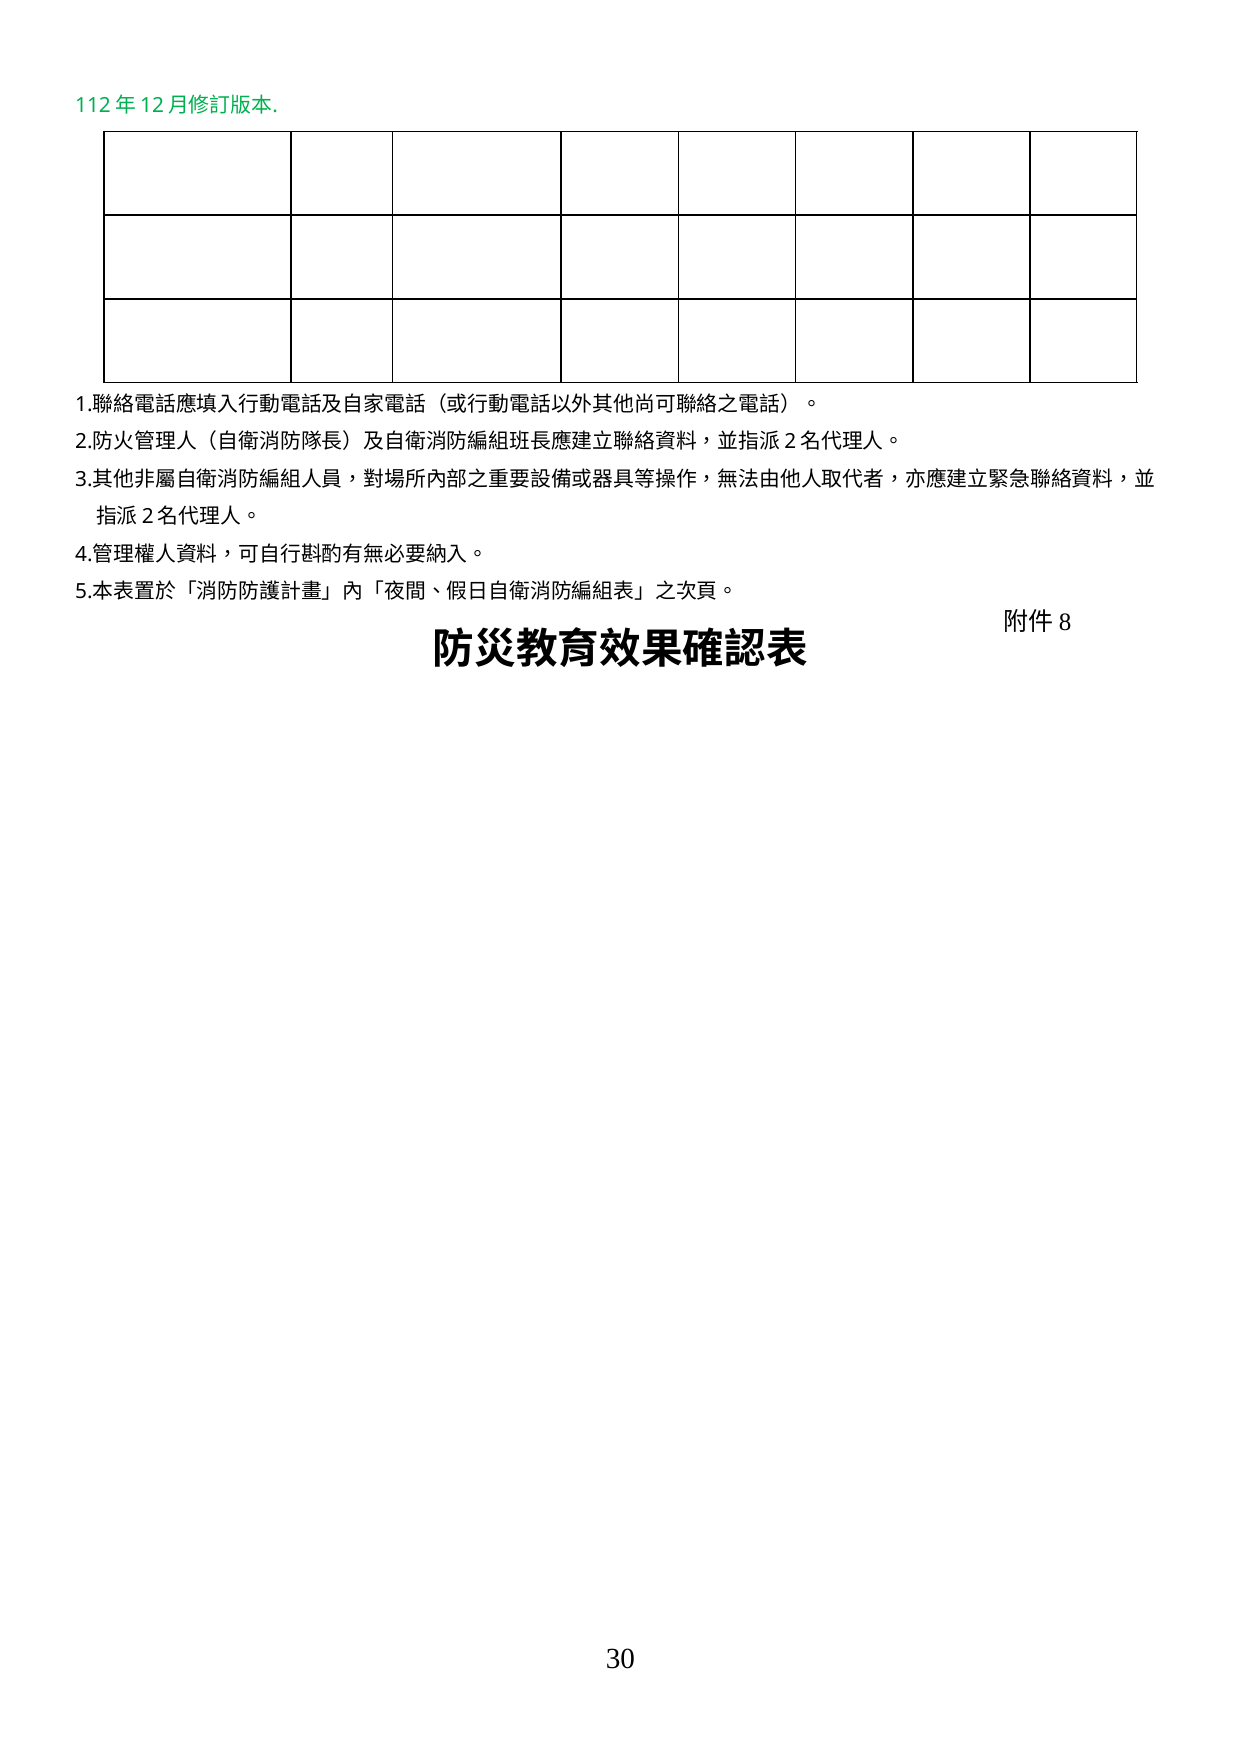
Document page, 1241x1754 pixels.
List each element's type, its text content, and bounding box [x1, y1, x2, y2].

table_cell [562, 132, 678, 214]
table_cell [796, 300, 912, 382]
text 5.本表置於「消防防護計畫」內「夜間、假日自衛消防編組表」之次頁。 [75, 571, 1165, 608]
table_cell [679, 300, 795, 382]
text 附件8 [1003, 601, 1086, 636]
text 2.防火管理人（自衛消防隊長）及自衛消防編組班長應建立聯絡資料，並指派2名代理人。 [75, 421, 1165, 458]
table_cell [105, 132, 290, 214]
table_cell [1031, 216, 1136, 298]
subtitle 防災教育效果確認表 [75, 593, 1165, 683]
table_cell [914, 132, 1029, 214]
table_cell [914, 216, 1029, 298]
table_cell [393, 300, 560, 382]
table_cell [914, 300, 1029, 382]
table_cell [562, 216, 678, 298]
table_cell [796, 132, 912, 214]
table_cell [105, 300, 290, 382]
table_cell [292, 132, 392, 214]
table_cell [1031, 132, 1136, 214]
table_cell [393, 216, 560, 298]
table_cell [796, 216, 912, 298]
table_cell [679, 216, 795, 298]
text 4.管理權人資料，可自行斟酌有無必要納入。 [75, 533, 1165, 571]
table_cell [562, 300, 678, 382]
table_cell [292, 300, 392, 382]
table_cell [679, 132, 795, 214]
table_cell [1031, 300, 1136, 382]
table_cell [292, 216, 392, 298]
table_cell [105, 216, 290, 298]
text 1.聯絡電話應填入行動電話及自家電話（或行動電話以外其他尚可聯絡之電話）。 [75, 383, 1165, 421]
table_cell [393, 132, 560, 214]
text 3.其他非屬自衛消防編組人員，對場所內部之重要設備或器具等操作，無法由他人取代者，亦應建立緊急聯絡資料，並指派2名代理人。 [75, 458, 1165, 533]
